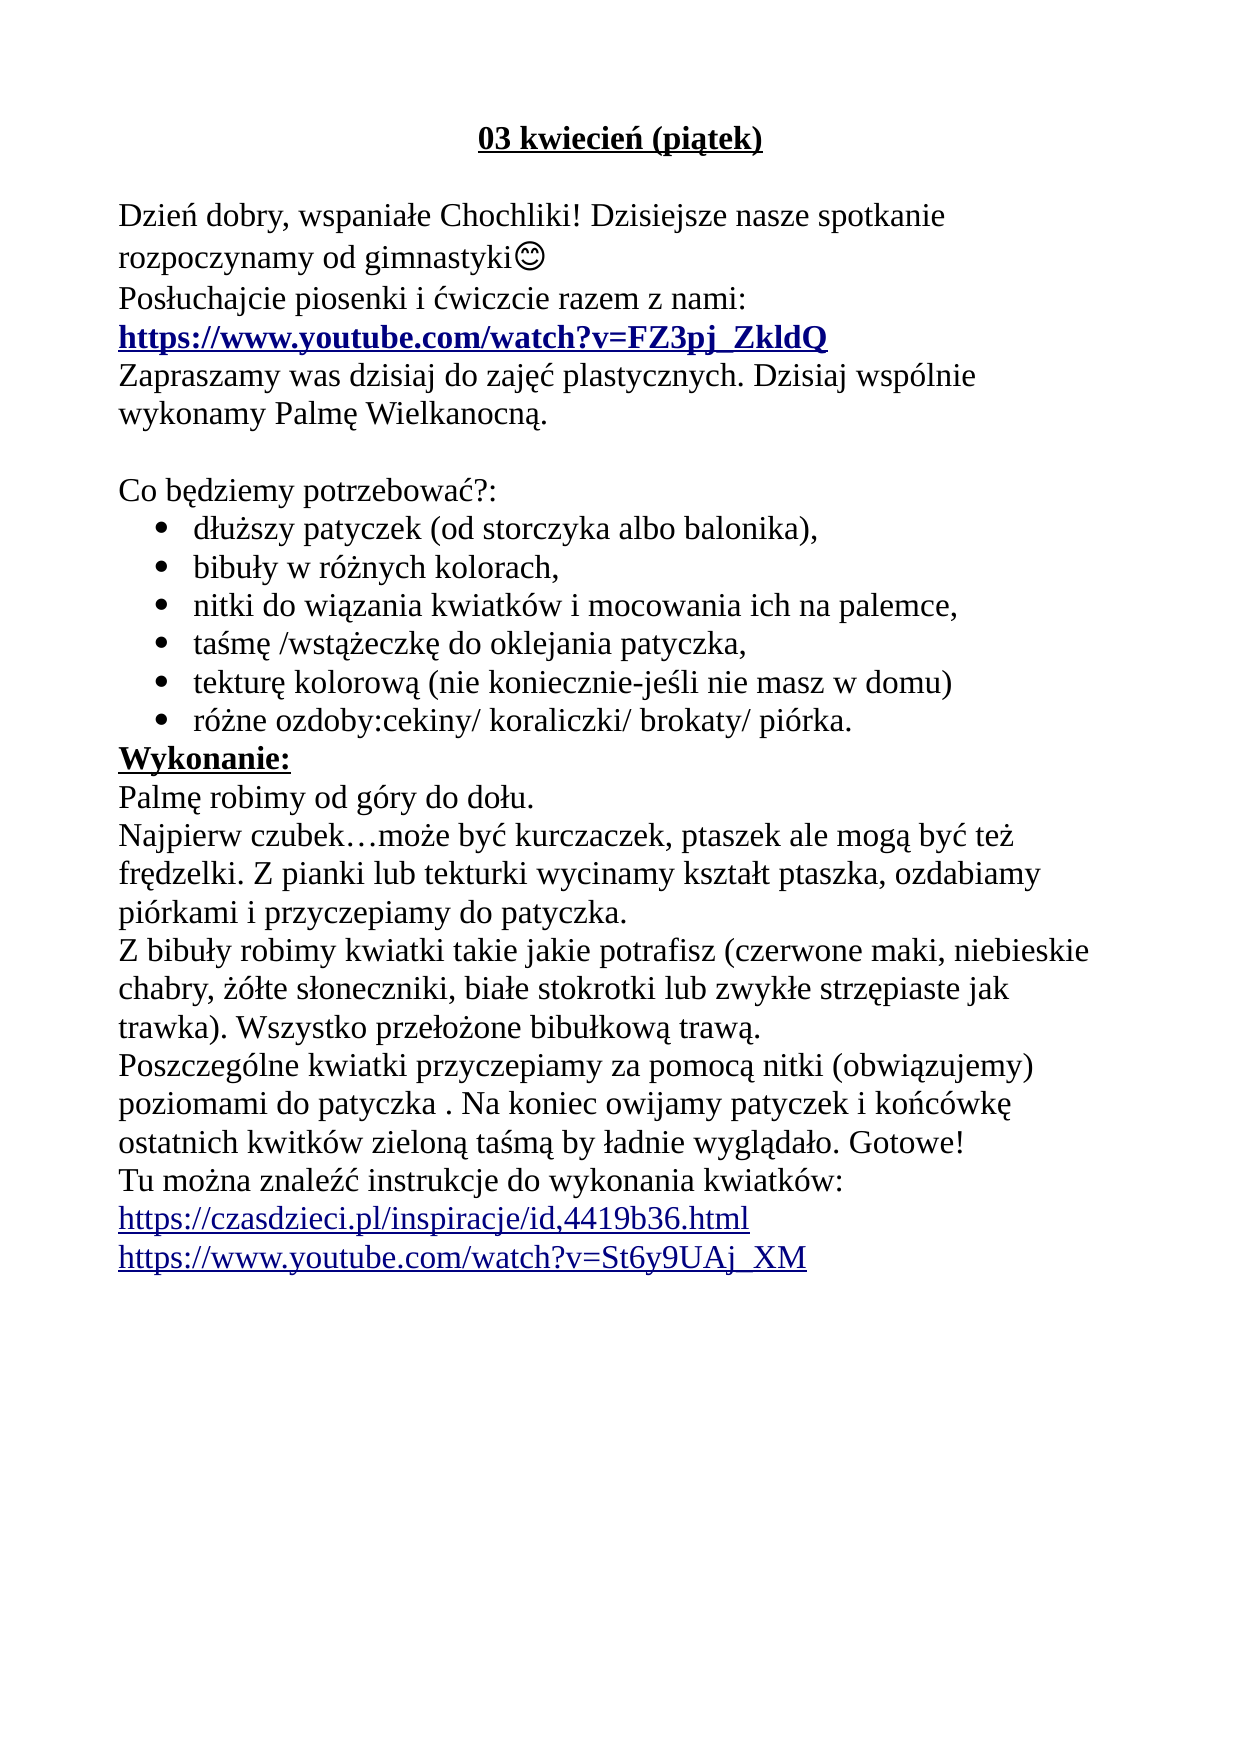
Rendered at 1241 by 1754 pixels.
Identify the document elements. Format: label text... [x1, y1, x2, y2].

text Z bibuły robimy kwiatki takie jakie potrafisz (czerwone maki, niebieskie chabry, żółte słoneczniki, białe stokrotki lub zwykłe strzępiaste jak trawka). Wszystko przełożone bibułkową trawą. [118, 930, 1122, 1045]
text Wykonanie: [118, 738, 1122, 777]
text Palmę robimy od góry do dołu. [118, 777, 1122, 815]
list nitki do wiązania kwiatków i mocowania ich na palemce, [156, 585, 1122, 623]
text 03 kwiecień (piątek) [118, 118, 1122, 156]
text https://www.youtube.com/watch?v=FZ3pj_ZkldQ [118, 317, 1122, 355]
text https://czasdzieci.pl/inspiracje/id,4419b36.html [118, 1198, 1122, 1237]
list dłuższy patyczek (od storczyka albo balonika), [156, 508, 1122, 547]
text Poszczególne kwiatki przyczepiamy za pomocą nitki (obwiązujemy) poziomami do patyczka . Na koniec owijamy patyczek i końcówkę ostatnich kwitków zieloną taśmą by ładnie wyglądało. Gotowe! Tu można znaleźć instrukcje do wykonania kwiatków: [118, 1045, 1122, 1198]
list różne ozdoby:cekiny/ koraliczki/ brokaty/ piórka. [156, 700, 1122, 738]
text Posłuchajcie piosenki i ćwiczcie razem z nami: [118, 278, 1122, 317]
list taśmę /wstążeczkę do oklejania patyczka, [156, 623, 1122, 662]
text https://www.youtube.com/watch?v=St6y9UAj_XM [118, 1237, 1122, 1275]
list tekturę kolorową (nie koniecznie-jeśli nie masz w domu) [156, 662, 1122, 700]
text Co będziemy potrzebować?: [118, 432, 1122, 508]
text Najpierw czubek…może być kurczaczek, ptaszek ale mogą być też frędzelki. Z pianki lub tekturki wycinamy kształt ptaszka, ozdabiamy piórkami i przyczepiamy do patyczka. [118, 815, 1122, 930]
text Zapraszamy was dzisiaj do zajęć plastycznych. Dzisiaj wspólnie wykonamy Palmę Wielkanocną. [118, 355, 1122, 432]
list bibuły w różnych kolorach, [156, 547, 1122, 585]
text Dzień dobry, wspaniałe Chochliki! Dzisiejsze nasze spotkanie rozpoczynamy od gimnastyki😊 [118, 156, 1122, 278]
